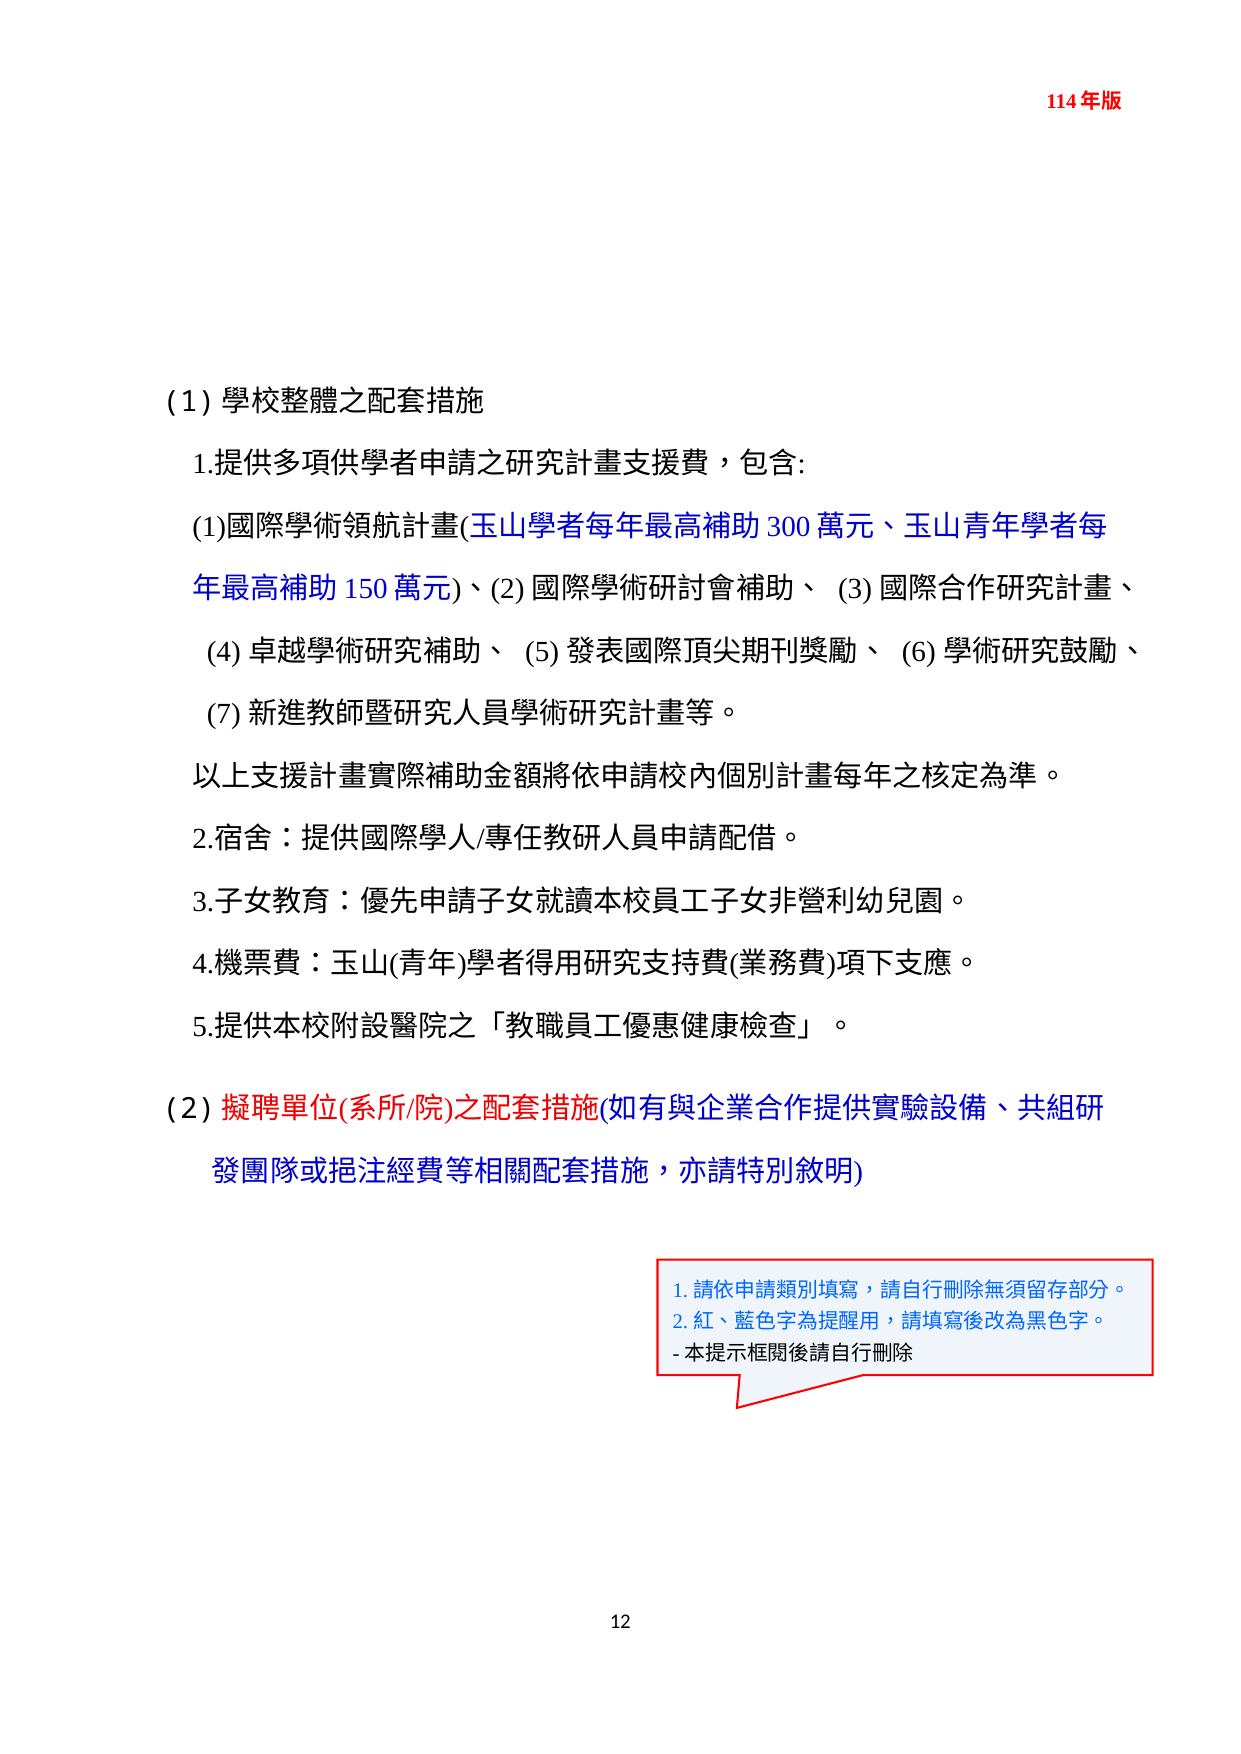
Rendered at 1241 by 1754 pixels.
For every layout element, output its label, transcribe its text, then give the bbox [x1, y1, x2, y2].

text 以上支援計畫實際補助金額將依申請校內個別計畫每年之核定為準。 [192, 732, 1122, 794]
text 4.機票費：玉山(青年)學者得用研究支持費(業務費)項下支應。 [192, 919, 1122, 982]
text 1.提供多項供學者申請之研究計畫支援費，包含: (1)國際學術領航計畫(玉山學者每年最高補助300萬元、玉山青年學者每年最高補助150萬元)、(2) 國際學術研討會補助、 (3) 國際合作研究計畫、 (4) 卓越學術研究補助、 (5) 發表國際頂尖期刊獎勵、 (6) 學術研究鼓勵、 (7) 新進教師暨研究人員學術研究計畫等。 [192, 419, 1122, 732]
text 5.提供本校附設醫院之「教職員工優惠健康檢查」。 [192, 982, 1122, 1044]
text 3.子女教育：優先申請子女就讀本校員工子女非營利幼兒園。 [192, 857, 1122, 919]
list 擬聘單位(系所/院)之配套措施(如有與企業合作提供實驗設備、共組研發團隊或挹注經費等相關配套措施，亦請特別敘明) [162, 1064, 1122, 1189]
text 2.宿舍：提供國際學人/專任教研人員申請配借。 [192, 794, 1122, 857]
list 學校整體之配套措施 [162, 357, 1122, 419]
